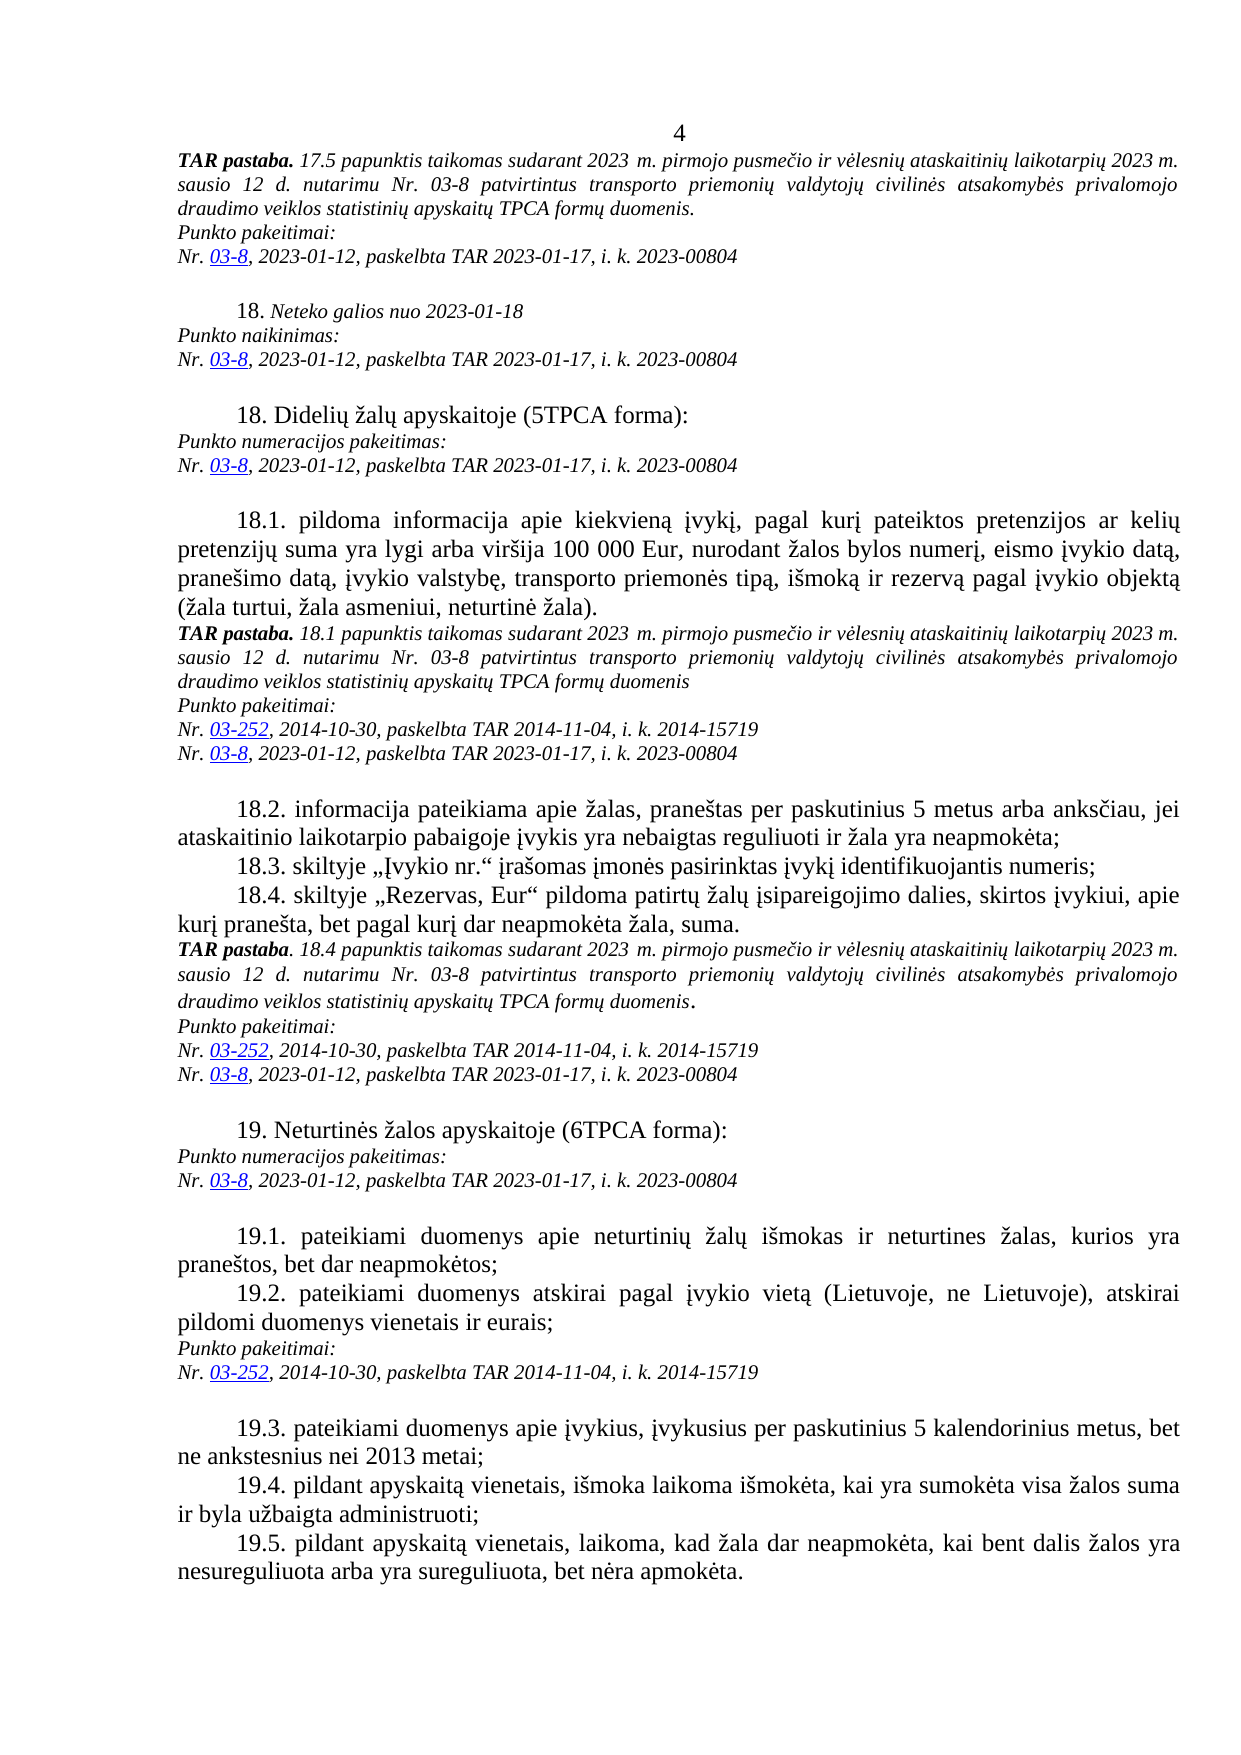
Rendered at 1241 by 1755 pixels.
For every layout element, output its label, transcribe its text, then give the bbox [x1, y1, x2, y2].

text Punkto pakeitimai: [177, 1014, 1181, 1038]
text Nr. 03-8, 2023-01-12, paskelbta TAR 2023-01-17, i. k. 2023-00804 [177, 1062, 1181, 1086]
text 18. Neteko galios nuo 2023-01-18 [177, 297, 1181, 323]
text 18.3. skiltyje „Įvykio nr.“ įrašomas įmonės pasirinktas įvykį identifikuojantis numeris; [177, 851, 1181, 880]
text Nr. 03-252, 2014-10-30, paskelbta TAR 2014-11-04, i. k. 2014-15719 [177, 1360, 1181, 1384]
text Nr. 03-8, 2023-01-12, paskelbta TAR 2023-01-17, i. k. 2023-00804 [177, 1168, 1181, 1192]
text Nr. 03-8, 2023-01-12, paskelbta TAR 2023-01-17, i. k. 2023-00804 [177, 347, 1181, 371]
text TAR pastaba. 17.5 papunktis taikomas sudarant 2023 m. pirmojo pusmečio ir vėlesnių ataskaitinių laikotarpių 2023 m. sausio 12 d. nutarimu Nr. 03-8 patvirtintus transporto priemonių valdytojų civilinės atsakomybės privalomojo draudimo veiklos statistinių apyskaitų TPCA formų duomenis. [177, 148, 1181, 220]
text Punkto pakeitimai: [177, 693, 1181, 717]
text Nr. 03-252, 2014-10-30, paskelbta TAR 2014-11-04, i. k. 2014-15719 [177, 717, 1181, 741]
text 19.2. pateikiami duomenys atskirai pagal įvykio vietą (Lietuvoje, ne Lietuvoje), atskirai pildomi duomenys vienetais ir eurais; [177, 1278, 1181, 1336]
text TAR pastaba. 18.1 papunktis taikomas sudarant 2023 m. pirmojo pusmečio ir vėlesnių ataskaitinių laikotarpių 2023 m. sausio 12 d. nutarimu Nr. 03-8 patvirtintus transporto priemonių valdytojų civilinės atsakomybės privalomojo draudimo veiklos statistinių apyskaitų TPCA formų duomenis [177, 621, 1181, 693]
text Punkto numeracijos pakeitimas: [177, 429, 1181, 453]
text 19. Neturtinės žalos apyskaitoje (6TPCA forma): [177, 1115, 1181, 1144]
text 18. Didelių žalų apyskaitoje (5TPCA forma): [177, 400, 1181, 429]
text Nr. 03-8, 2023-01-12, paskelbta TAR 2023-01-17, i. k. 2023-00804 [177, 453, 1181, 477]
text Punkto naikinimas: [177, 323, 1181, 347]
text 19.3. pateikiami duomenys apie įvykius, įvykusius per paskutinius 5 kalendorinius metus, bet ne ankstesnius nei 2013 metai; [177, 1413, 1181, 1470]
text 19.1. pateikiami duomenys apie neturtinių žalų išmokas ir neturtines žalas, kurios yra praneštos, bet dar neapmokėtos; [177, 1221, 1181, 1278]
text 19.4. pildant apyskaitą vienetais, išmoka laikoma išmokėta, kai yra sumokėta visa žalos suma ir byla užbaigta administruoti; [177, 1470, 1181, 1528]
text Nr. 03-252, 2014-10-30, paskelbta TAR 2014-11-04, i. k. 2014-15719 [177, 1038, 1181, 1062]
text Punkto pakeitimai: [177, 1336, 1181, 1360]
text 19.5. pildant apyskaitą vienetais, laikoma, kad žala dar neapmokėta, kai bent dalis žalos yra nesureguliuota arba yra sureguliuota, bet nėra apmokėta. [177, 1528, 1181, 1585]
text Nr. 03-8, 2023-01-12, paskelbta TAR 2023-01-17, i. k. 2023-00804 [177, 244, 1181, 268]
text Nr. 03-8, 2023-01-12, paskelbta TAR 2023-01-17, i. k. 2023-00804 [177, 741, 1181, 765]
text TAR pastaba. 18.4 papunktis taikomas sudarant 2023 m. pirmojo pusmečio ir vėlesnių ataskaitinių laikotarpių 2023 m. sausio 12 d. nutarimu Nr. 03-8 patvirtintus transporto priemonių valdytojų civilinės atsakomybės privalomojo draudimo veiklos statistinių apyskaitų TPCA formų duomenis. [177, 937, 1181, 1014]
text 18.4. skiltyje „Rezervas, Eur“ pildoma patirtų žalų įsipareigojimo dalies, skirtos įvykiui, apie kurį pranešta, bet pagal kurį dar neapmokėta žala, suma. [177, 880, 1181, 937]
text Punkto numeracijos pakeitimas: [177, 1144, 1181, 1168]
text 18.1. pildoma informacija apie kiekvieną įvykį, pagal kurį pateiktos pretenzijos ar kelių pretenzijų suma yra lygi arba viršija 100 000 Eur, nurodant žalos bylos numerį, eismo įvykio datą, pranešimo datą, įvykio valstybę, transporto priemonės tipą, išmoką ir rezervą pagal įvykio objektą (žala turtui, žala asmeniui, neturtinė žala). [177, 506, 1181, 621]
text 18.2. informacija pateikiama apie žalas, praneštas per paskutinius 5 metus arba anksčiau, jei ataskaitinio laikotarpio pabaigoje įvykis yra nebaigtas reguliuoti ir žala yra neapmokėta; [177, 794, 1181, 851]
text Punkto pakeitimai: [177, 220, 1181, 244]
